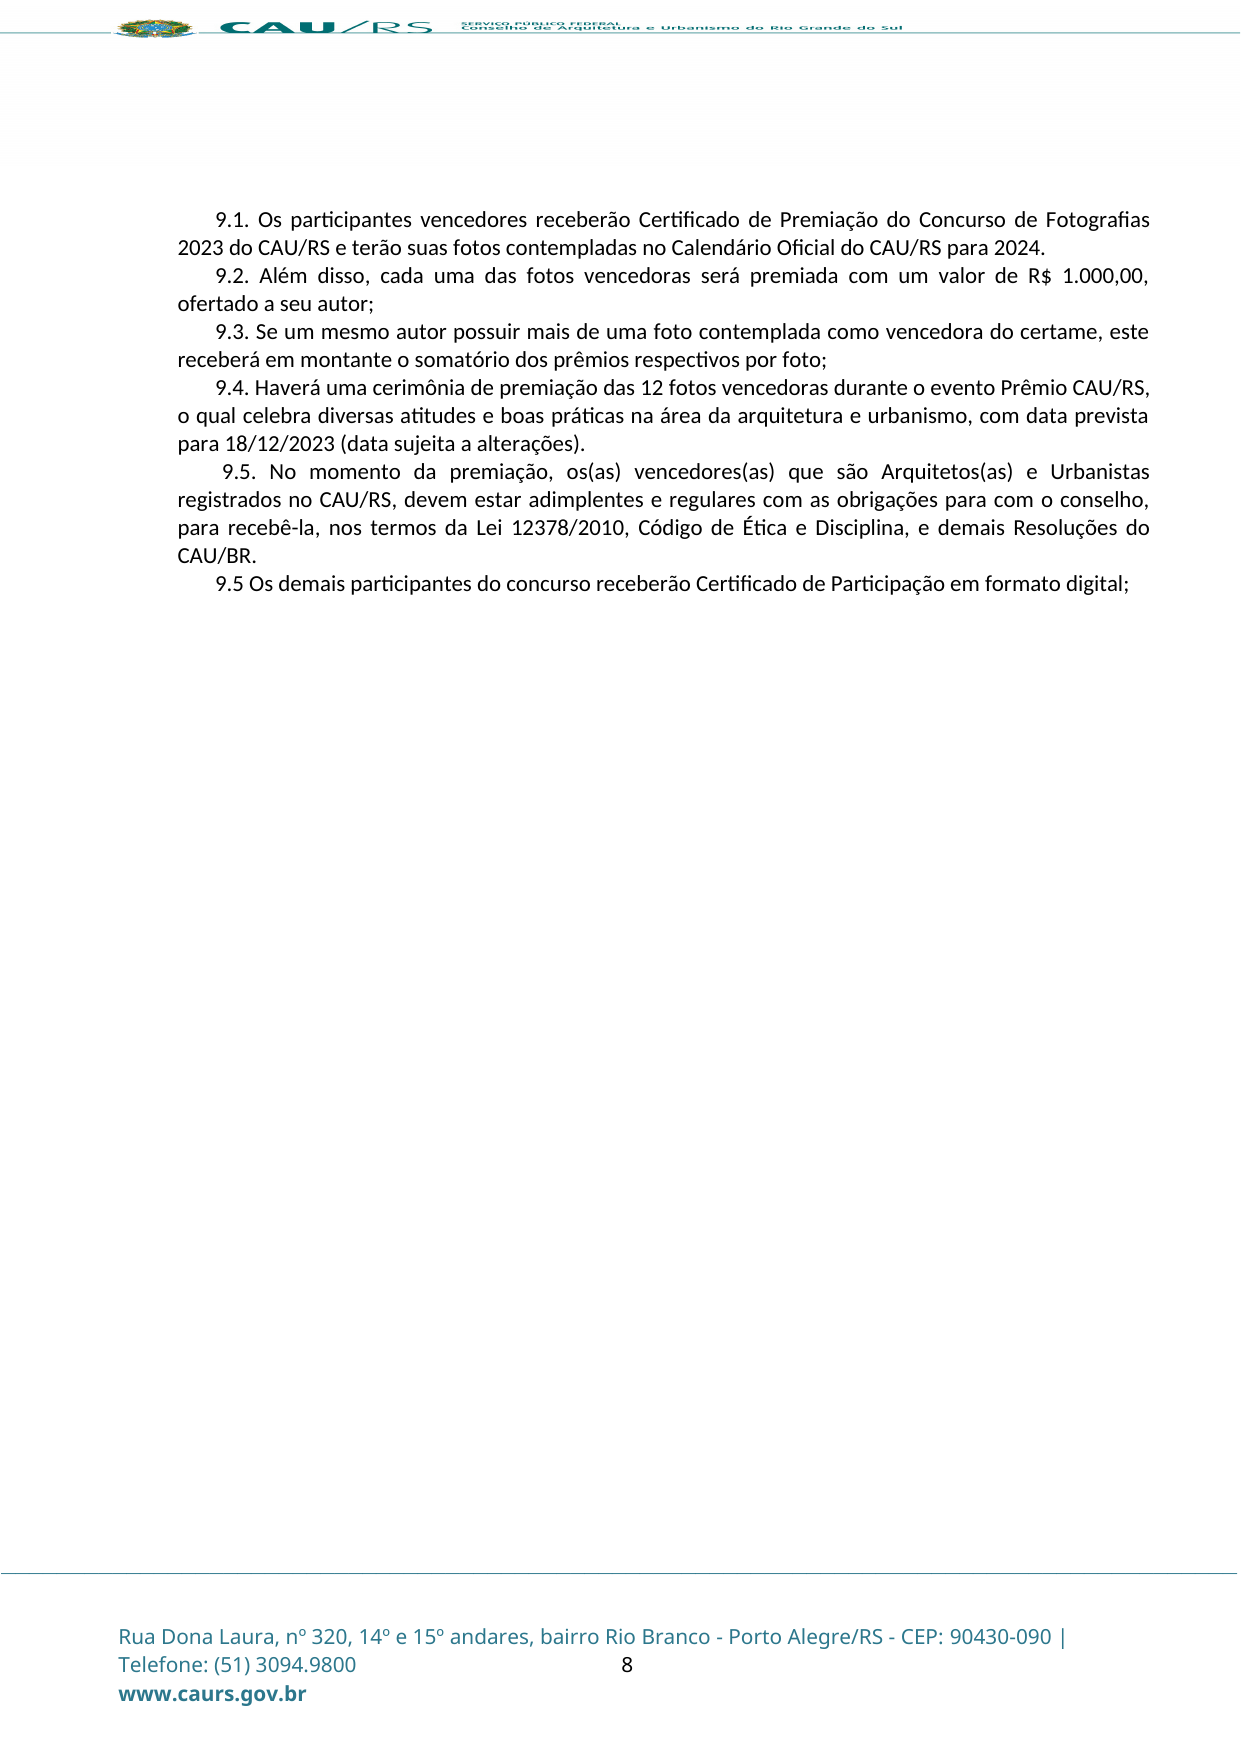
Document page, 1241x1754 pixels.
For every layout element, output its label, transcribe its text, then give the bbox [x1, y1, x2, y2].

list 9.5. No momento da premiação, os(as) vencedores(as) que são Arquitetos(as) e Urbanistas registrados no CAU/RS, devem estar adimplentes e regulares com as obrigações para com o conselho, para recebê-la, nos termos da Lei 12378/2010, Código de Ética e Disciplina, e demais Resoluções do CAU/BR. [177, 457, 1152, 569]
list 9.1. Os participantes vencedores receberão Certificado de Premiação do Concurso de Fotografias 2023 do CAU/RS e terão suas fotos contempladas no Calendário Oficial do CAU/RS para 2024. [177, 205, 1152, 261]
list 9.4. Haverá uma cerimônia de premiação das 12 fotos vencedoras durante o evento Prêmio CAU/RS, o qual celebra diversas atitudes e boas práticas na área da arquitetura e urbanismo, com data prevista para 18/12/2023 (data sujeita a alterações). [177, 373, 1152, 457]
list 9.5 Os demais participantes do concurso receberão Certificado de Participação em formato digital; [177, 569, 1152, 597]
list 9.2. Além disso, cada uma das fotos vencedoras será premiada com um valor de R$ 1.000,00, ofertado a seu autor; [177, 261, 1152, 317]
list 9.3. Se um mesmo autor possuir mais de uma foto contemplada como vencedora do certame, este receberá em montante o somatório dos prêmios respectivos por foto; [177, 317, 1152, 373]
